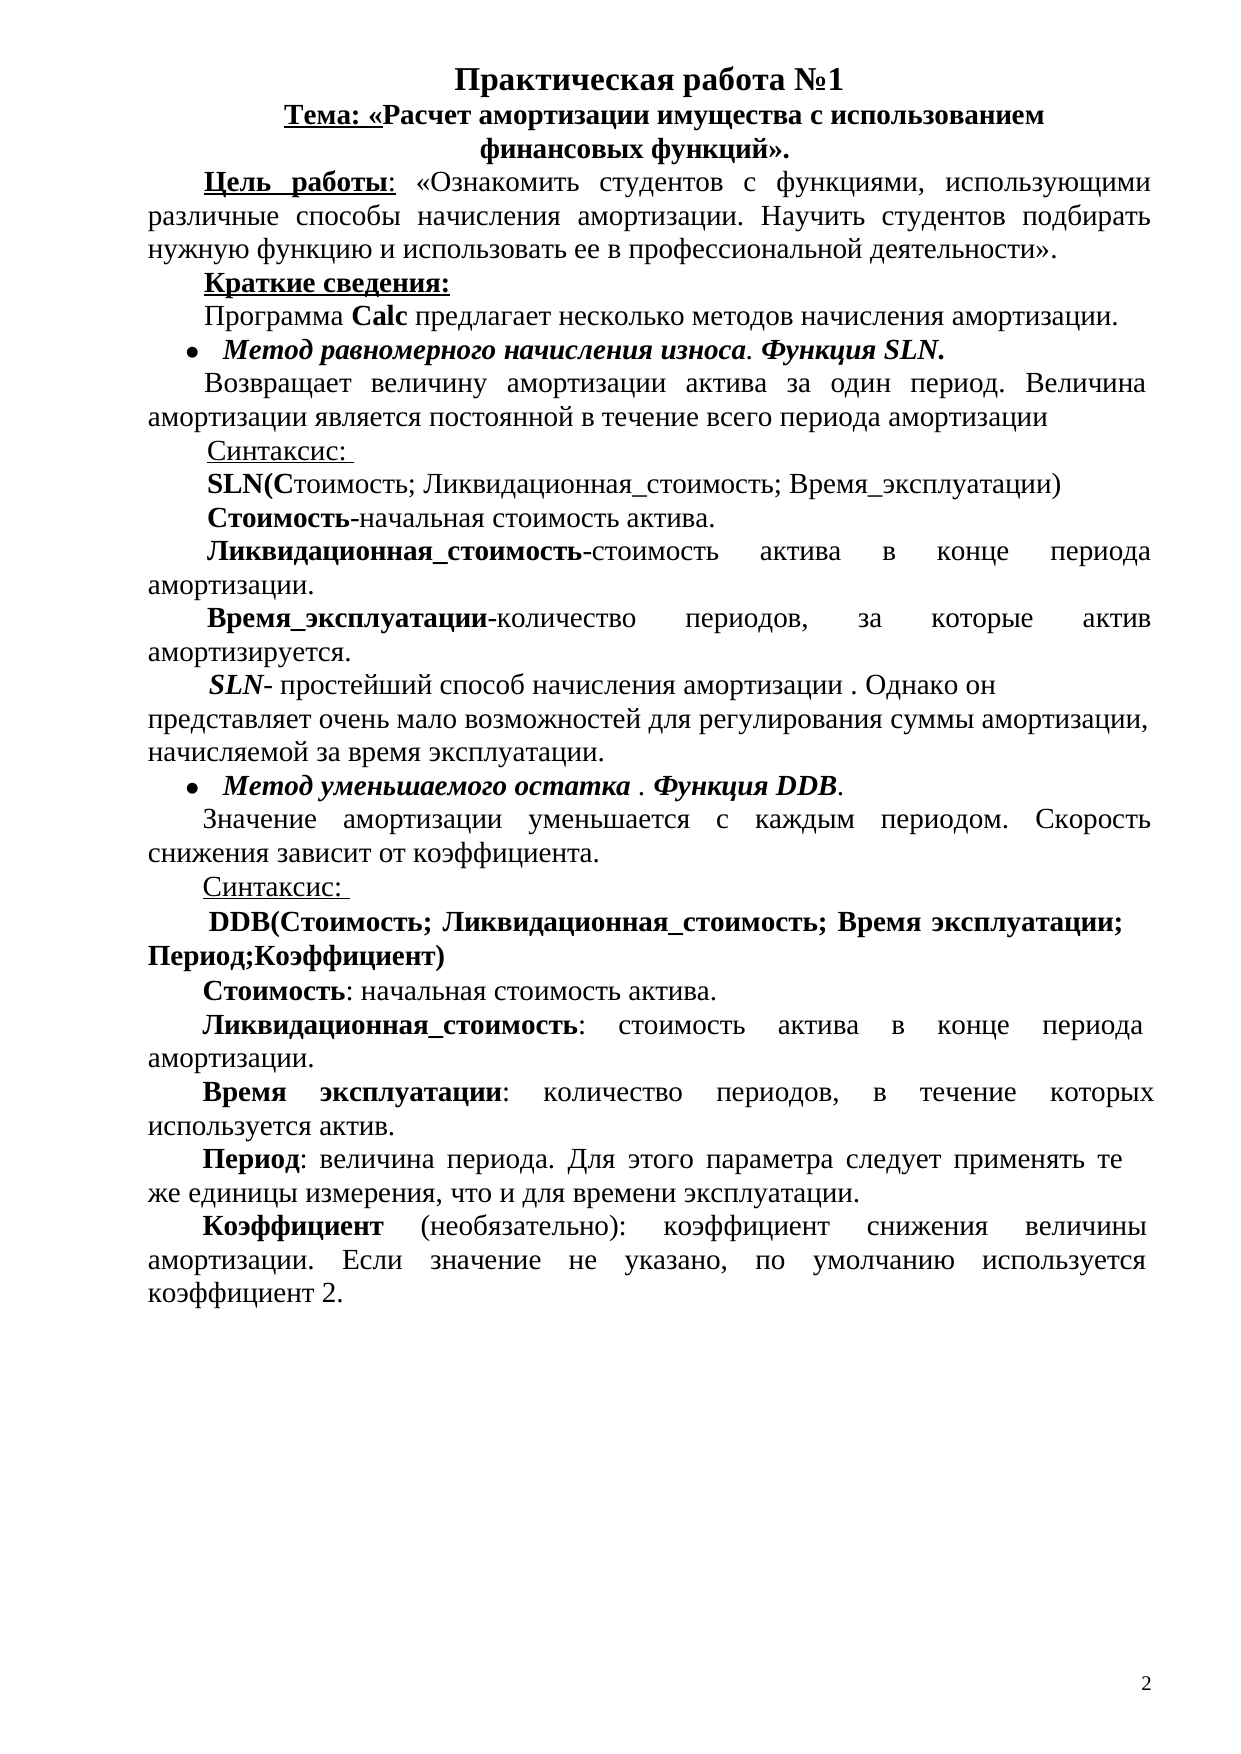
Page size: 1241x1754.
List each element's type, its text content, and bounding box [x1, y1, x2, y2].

text Значение амортизации уменьшается с каждым периодом. Скорость снижения зависит от коэффициента. [148, 802, 1151, 869]
text Стоимость: начальная стоимость актива. [148, 974, 1123, 1007]
text Возвращает величину амортизации актива за один период. Величина амортизации является постоянной в течение всего периода амортизации [148, 366, 1147, 433]
text SLN(Стоимость; Ликвидационная_стоимость; Время_эксплуатации) [148, 466, 1151, 500]
text Ликвидационная_стоимость: стоимость актива в конце периода амортизации. [148, 1007, 1144, 1074]
text Время эксплуатации: количество периодов, в течение которых используется актив. [148, 1074, 1154, 1141]
text SLN- простейший способ начисления амортизации . Однако он представляет очень мало возможностей для регулирования суммы амортизации, начисляемой за время эксплуатации. [148, 668, 1151, 768]
text Коэффициент (необязательно): коэффициент снижения величины амортизации. Если значение не указано, по умолчанию используется коэффициент 2. [148, 1208, 1147, 1309]
text Синтаксис: [148, 869, 1151, 902]
text Цель работы: «Ознакомить студентов с функциями, использующими различные способы начисления амортизации. Научить студентов подбирать нужную функцию и использовать ее в профессиональной деятельности». [148, 164, 1151, 265]
text Краткие сведения: [148, 265, 1151, 299]
text Практическая работа №1 [148, 59, 1151, 97]
text Ликвидационная_стоимость-стоимость актива в конце периода амортизации. [148, 533, 1151, 601]
text Время_эксплуатации-количество периодов, за которые актив амортизируется. [148, 601, 1151, 668]
text Стоимость-начальная стоимость актива. [148, 500, 1151, 533]
text Программа Calc предлагает несколько методов начисления амортизации. [148, 299, 1151, 332]
text DDB(Стоимость; Ликвидационная_стоимость; Время эксплуатации; Период;Коэффициент) [148, 904, 1123, 972]
text Период: величина периода. Для этого параметра следует применять те же единицы измерения, что и для времени эксплуатации. [148, 1141, 1123, 1208]
text Синтаксис: [148, 433, 1151, 466]
list Метод равномерного начисления износа. Функция SLN. [185, 332, 1151, 366]
text Тема: «Расчет амортизации имущества с использованием финансовых функций». [148, 97, 1122, 164]
list Метод уменьшаемого остатка . Функция DDB. [185, 768, 1151, 802]
